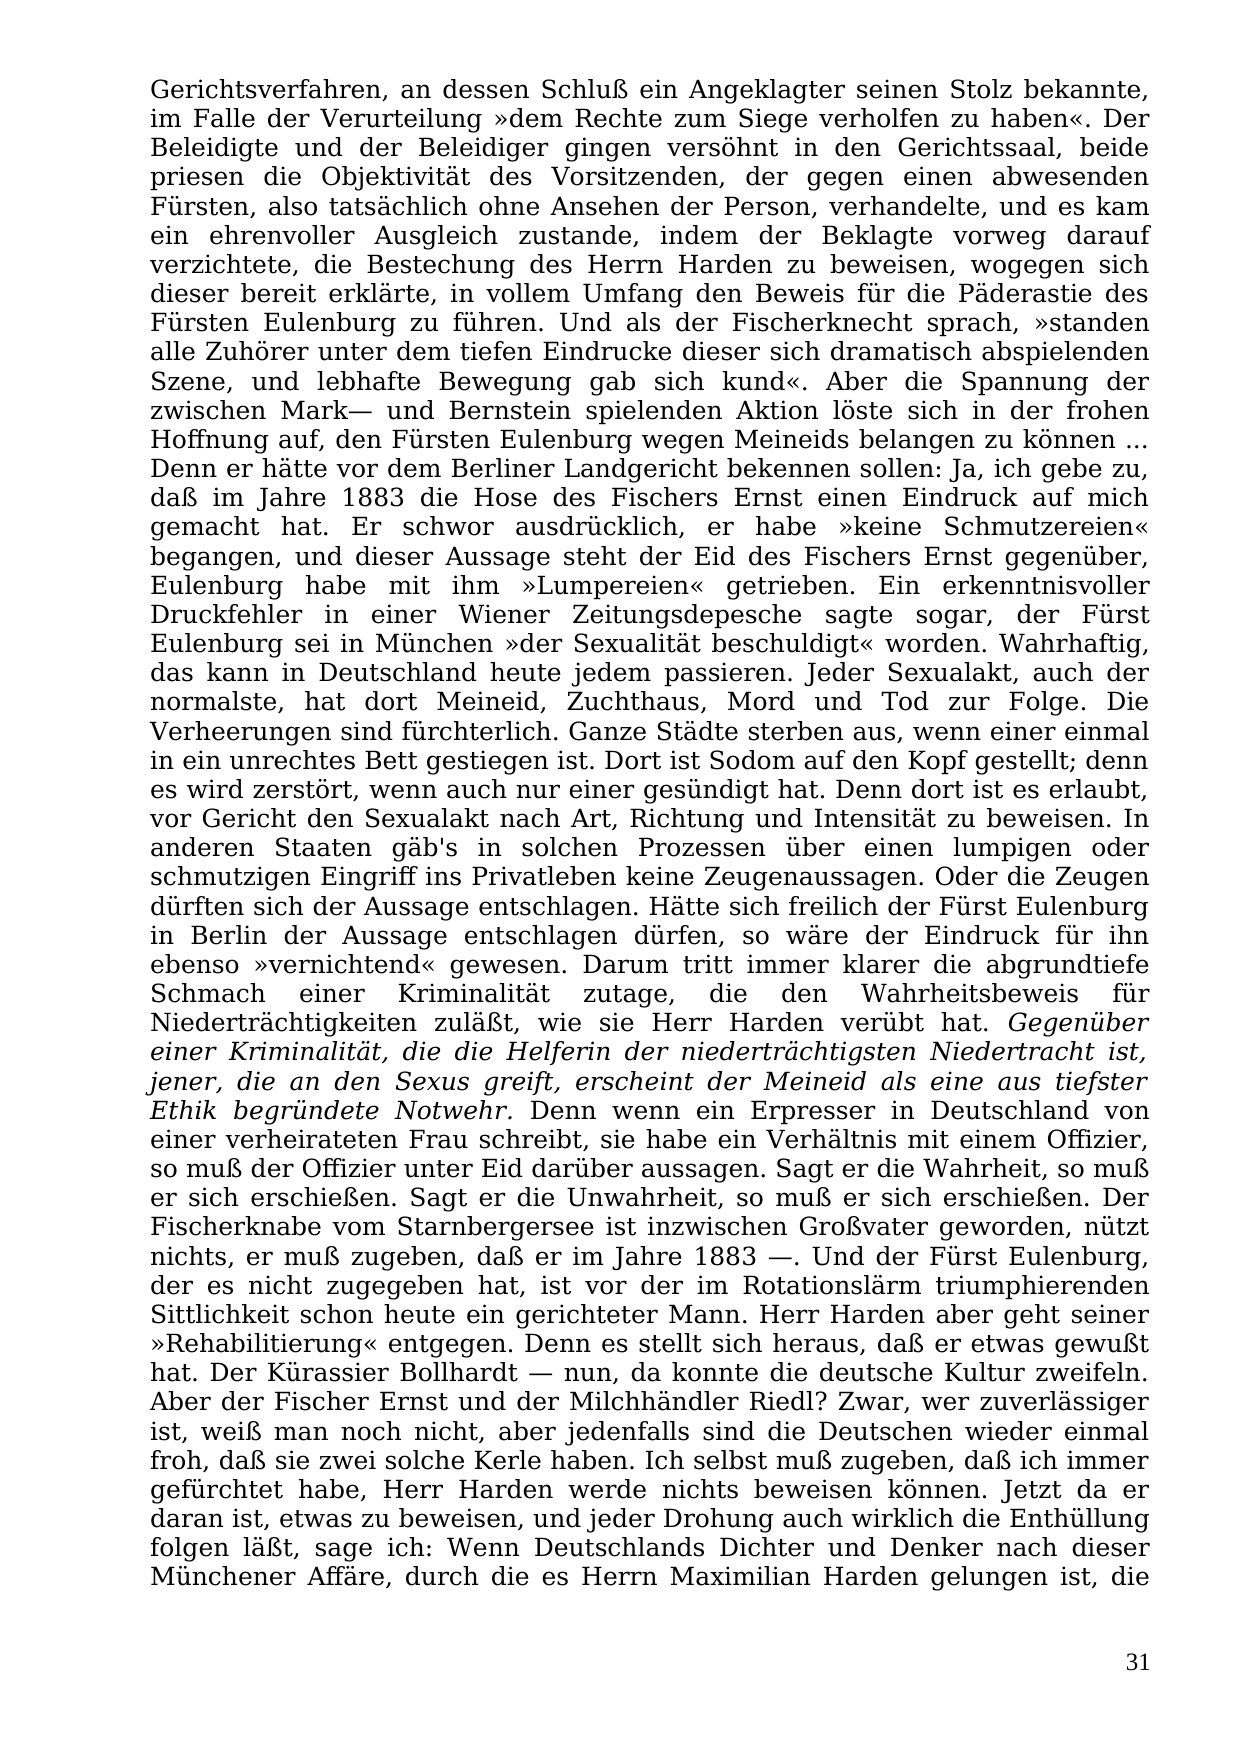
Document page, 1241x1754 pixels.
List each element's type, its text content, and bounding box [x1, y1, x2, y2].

text Gerichtsverfahren, an dessen Schluß ein Angeklagter seinen Stolz bekannte, im Falle der Verurteilung »dem Rechte zum Siege verholfen zu haben«. Der Beleidigte und der Beleidiger gingen versöhnt in den Gerichtssaal, beide priesen die Objektivität des Vorsitzenden, der gegen einen abwesenden Fürsten, also tatsächlich ohne Ansehen der Person, verhandelte, und es kam ein ehrenvoller Ausgleich zustande, indem der Beklagte vorweg darauf verzichtete, die Bestechung des Herrn Harden zu beweisen, wogegen sich dieser bereit erklärte, in vollem Umfang den Beweis für die Päderastie des Fürsten Eulenburg zu führen. Und als der Fischerknecht sprach, »standen alle Zuhörer unter dem tiefen Eindrucke dieser sich dramatisch abspielenden Szene, und lebhafte Bewegung gab sich kund«. Aber die Spannung der zwischen Mark— und Bernstein spielenden Aktion löste sich in der frohen Hoffnung auf, den Fürsten Eulenburg wegen Meineids belangen zu können ... Denn er hätte vor dem Berliner Landgericht bekennen sollen: Ja, ich gebe zu, daß im Jahre 1883 die Hose des Fischers Ernst einen Eindruck auf mich gemacht hat. Er schwor ausdrücklich, er habe »keine Schmutzereien« begangen, und dieser Aussage steht der Eid des Fischers Ernst gegenüber, Eulenburg habe mit ihm »Lumpereien« getrieben. Ein erkenntnisvoller Druckfehler in einer Wiener Zeitungsdepesche sagte sogar, der Fürst Eulenburg sei in München »der Sexualität beschuldigt« worden. Wahrhaftig, das kann in Deutschland heute jedem passieren. Jeder Sexualakt, auch der normalste, hat dort Meineid, Zuchthaus, Mord und Tod zur Folge. Die Verheerungen sind fürchterlich. Ganze Städte sterben aus, wenn einer einmal in ein unrechtes Bett gestiegen ist. Dort ist Sodom auf den Kopf gestellt; denn es wird zerstört, wenn auch nur einer gesündigt hat. Denn dort ist es erlaubt, vor Gericht den Sexualakt nach Art, Richtung und Intensität zu beweisen. In anderen Staaten gäb's in solchen Prozessen über einen lumpigen oder schmutzigen Eingriff ins Privatleben keine Zeugenaussagen. Oder die Zeugen dürften sich der Aussage entschlagen. Hätte sich freilich der Fürst Eulenburg in Berlin der Aussage entschlagen dürfen, so wäre der Eindruck für ihn ebenso »vernichtend« gewesen. Darum tritt immer klarer die abgrundtiefe Schmach einer Kriminalität zutage, die den Wahrheitsbeweis für Niederträchtigkeiten zuläßt, wie sie Herr Harden verübt hat. Gegenüber einer Kriminalität, die die Helferin der niederträchtigsten Niedertracht ist, jener, die an den Sexus greift, erscheint der Meineid als eine aus tiefster Ethik begründete Notwehr. Denn wenn ein Erpresser in Deutschland von einer verheirateten Frau schreibt, sie habe ein Verhältnis mit einem Offizier, so muß der Offizier unter Eid darüber aussagen. Sagt er die Wahrheit, so muß er sich erschießen. Sagt er die Unwahrheit, so muß er sich erschießen. Der Fischerknabe vom Starnbergersee ist inzwischen Großvater geworden, nützt nichts, er muß zugeben, daß er im Jahre 1883 —. Und der Fürst Eulenburg, der es nicht zugegeben hat, ist vor der im Rotationslärm triumphierenden Sittlichkeit schon heute ein gerichteter Mann. Herr Harden aber geht seiner »Rehabilitierung« entgegen. Denn es stellt sich heraus, daß er etwas gewußt hat. Der Kürassier Bollhardt — nun, da konnte die deutsche Kultur zweifeln. Aber der Fischer Ernst und der Milchhändler Riedl? Zwar, wer zuverlässiger ist, weiß man noch nicht, aber jedenfalls sind die Deutschen wieder einmal froh, daß sie zwei solche Kerle haben. Ich selbst muß zugeben, daß ich immer gefürchtet habe, Herr Harden werde nichts beweisen können. Jetzt da er daran ist, etwas zu beweisen, und jeder Drohung auch wirklich die Enthüllung folgen läßt, sage ich: Wenn Deutschlands Dichter und Denker nach dieser Münchener Affäre, durch die es Herrn Maximilian Harden gelungen ist, die [150, 75, 1151, 1592]
